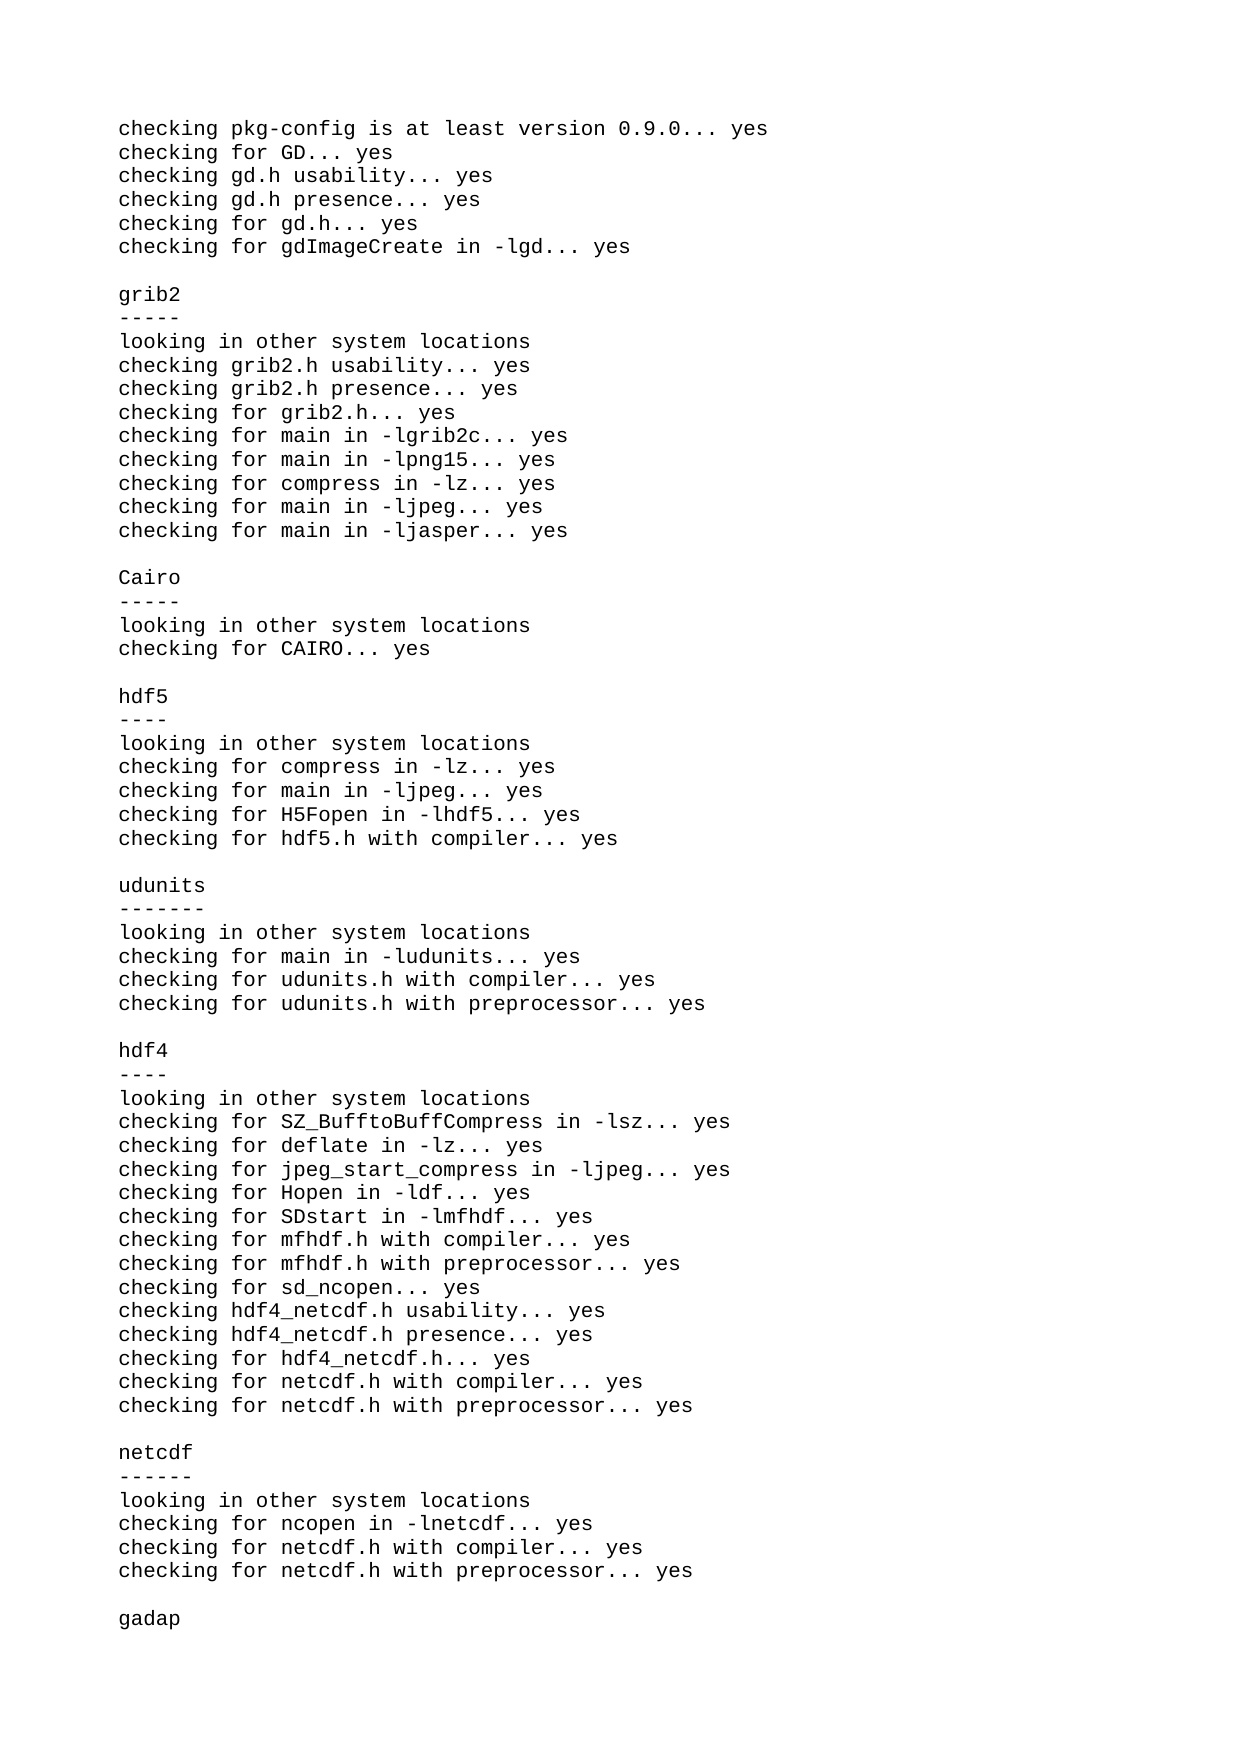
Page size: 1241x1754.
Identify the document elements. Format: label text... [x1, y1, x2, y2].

text checking for CAIRO... yes [118, 638, 1122, 662]
text checking for hdf5.h with compiler... yes [118, 827, 1122, 851]
text looking in other system locations [118, 331, 1122, 354]
text checking for gd.h... yes [118, 213, 1122, 236]
text checking for main in -ludunits... yes [118, 946, 1122, 969]
text checking gd.h presence... yes [118, 189, 1122, 213]
text ------ [118, 1466, 1122, 1489]
text checking for main in -lgrib2c... yes [118, 426, 1122, 449]
text looking in other system locations [118, 615, 1122, 638]
text checking grib2.h presence... yes [118, 378, 1122, 402]
text checking for GD... yes [118, 142, 1122, 165]
text looking in other system locations [118, 1489, 1122, 1513]
text checking for main in -ljpeg... yes [118, 780, 1122, 804]
text checking for ncopen in -lnetcdf... yes [118, 1513, 1122, 1537]
text checking for mfhdf.h with compiler... yes [118, 1229, 1122, 1253]
text ----- [118, 307, 1122, 331]
text ---- [118, 709, 1122, 733]
text checking grib2.h usability... yes [118, 354, 1122, 378]
text looking in other system locations [118, 922, 1122, 946]
text checking for hdf4_netcdf.h... yes [118, 1348, 1122, 1371]
text netcdf [118, 1442, 1122, 1466]
text checking for compress in -lz... yes [118, 473, 1122, 496]
text checking for main in -lpng15... yes [118, 449, 1122, 473]
text checking gd.h usability... yes [118, 165, 1122, 189]
text looking in other system locations [118, 733, 1122, 757]
text ---- [118, 1064, 1122, 1088]
text hdf4 [118, 1040, 1122, 1064]
text checking for main in -ljpeg... yes [118, 496, 1122, 520]
text ------- [118, 898, 1122, 922]
text grib2 [118, 284, 1122, 307]
text checking for main in -ljasper... yes [118, 520, 1122, 544]
text checking hdf4_netcdf.h usability... yes [118, 1300, 1122, 1324]
text gadap [118, 1608, 1122, 1631]
text checking hdf4_netcdf.h presence... yes [118, 1324, 1122, 1348]
text checking for deflate in -lz... yes [118, 1135, 1122, 1158]
text checking for SZ_BufftoBuffCompress in -lsz... yes [118, 1111, 1122, 1135]
text checking for jpeg_start_compress in -ljpeg... yes [118, 1158, 1122, 1182]
text looking in other system locations [118, 1088, 1122, 1111]
text ----- [118, 591, 1122, 615]
text checking for udunits.h with preprocessor... yes [118, 993, 1122, 1017]
text checking for netcdf.h with compiler... yes [118, 1537, 1122, 1561]
text Cairo [118, 567, 1122, 591]
text checking for compress in -lz... yes [118, 757, 1122, 780]
text hdf5 [118, 686, 1122, 709]
text checking for sd_ncopen... yes [118, 1277, 1122, 1300]
text checking for grib2.h... yes [118, 402, 1122, 426]
text checking for gdImageCreate in -lgd... yes [118, 236, 1122, 260]
text checking for H5Fopen in -lhdf5... yes [118, 804, 1122, 827]
text checking for Hopen in -ldf... yes [118, 1182, 1122, 1206]
text checking for SDstart in -lmfhdf... yes [118, 1206, 1122, 1229]
text checking for udunits.h with compiler... yes [118, 969, 1122, 993]
text checking for netcdf.h with compiler... yes [118, 1371, 1122, 1395]
text checking for netcdf.h with preprocessor... yes [118, 1561, 1122, 1584]
text udunits [118, 875, 1122, 898]
text checking for mfhdf.h with preprocessor... yes [118, 1253, 1122, 1277]
text checking for netcdf.h with preprocessor... yes [118, 1395, 1122, 1419]
text checking pkg-config is at least version 0.9.0... yes [118, 118, 1122, 142]
